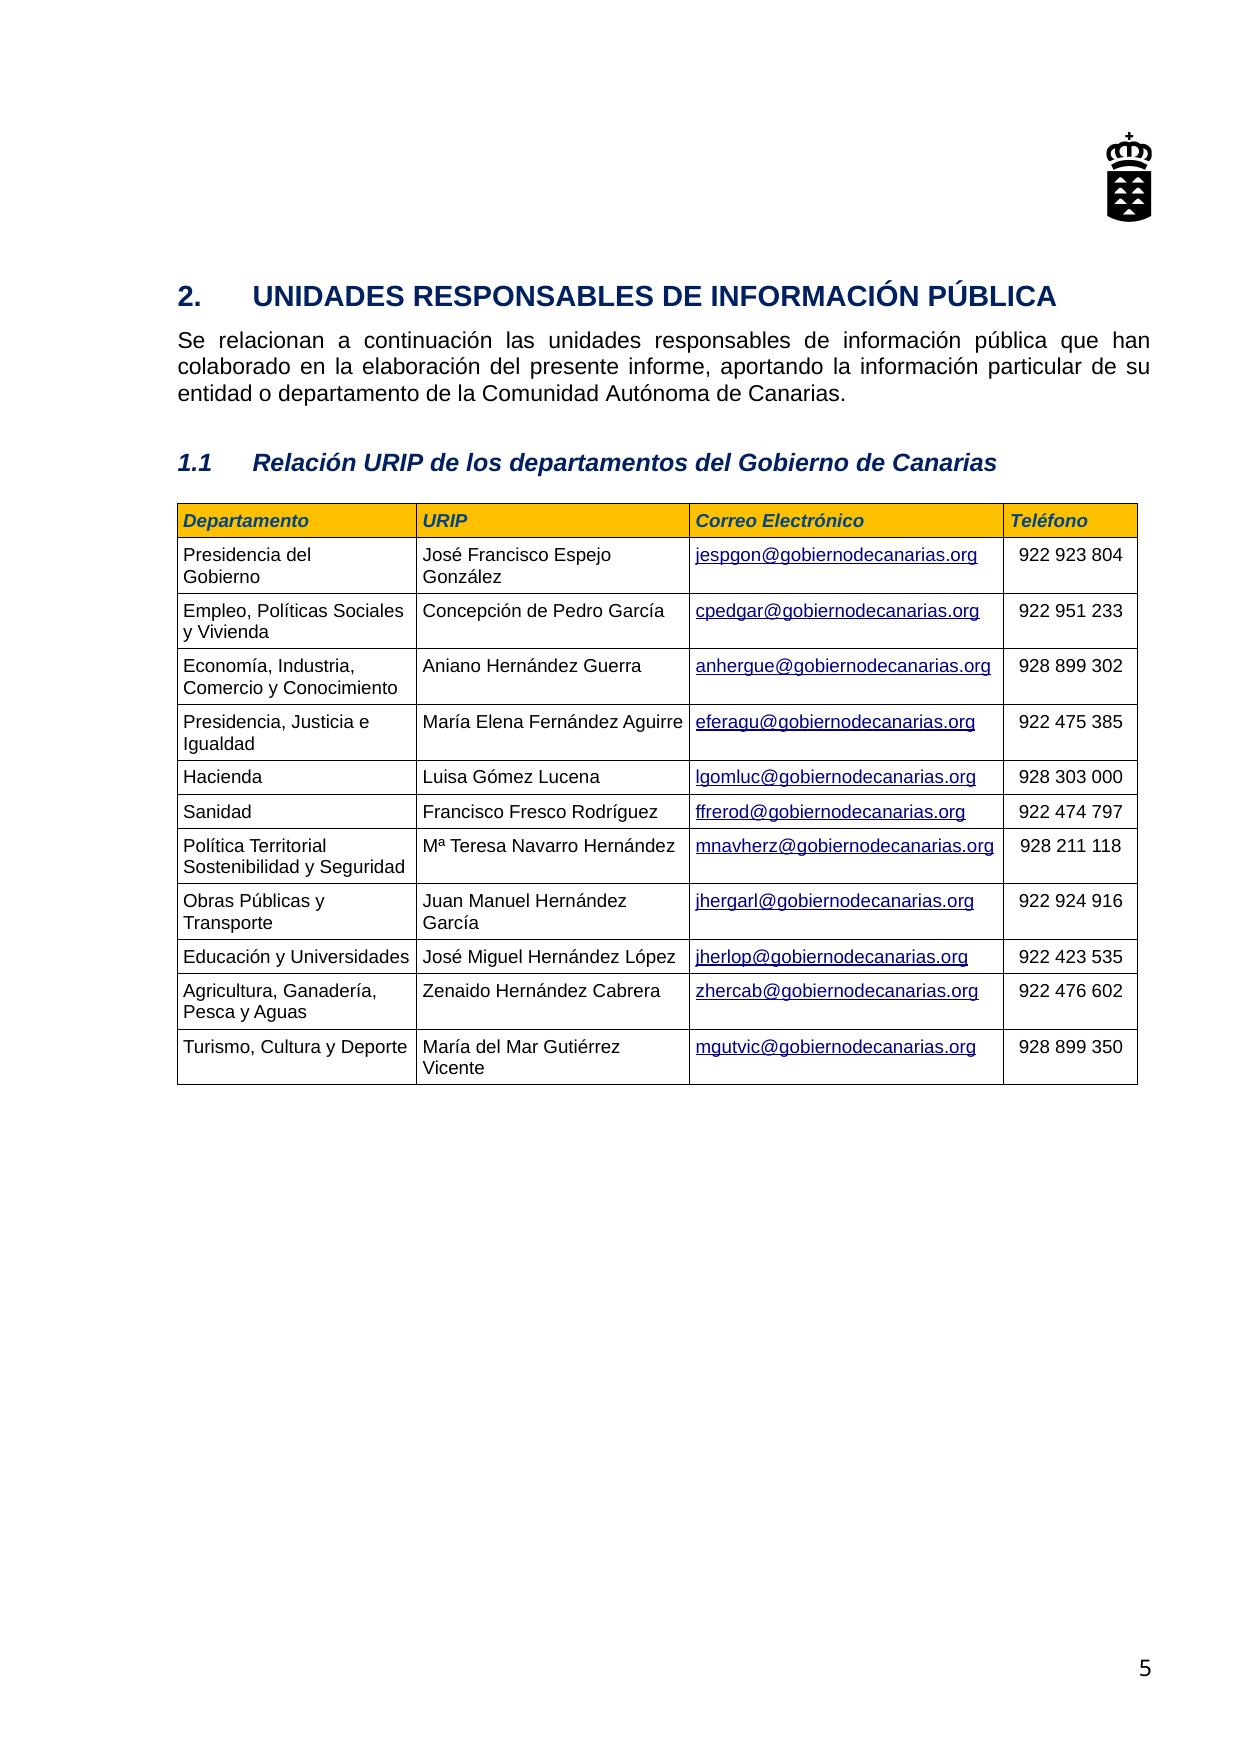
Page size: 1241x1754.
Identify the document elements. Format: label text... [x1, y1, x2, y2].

table_cell 922 951 233 [1004, 594, 1137, 648]
table_cell Política Territorial Sostenibilidad y Seguridad [178, 829, 416, 883]
table_cell eferagu@gobiernodecanarias.org [690, 705, 1003, 759]
table_cell Concepción de Pedro García [417, 594, 689, 648]
table_cell Mª Teresa Navarro Hernández [417, 829, 689, 883]
table_cell Aniano Hernández Guerra [417, 649, 689, 704]
table_cell 922 476 602 [1004, 974, 1137, 1029]
table_cell Sanidad [178, 795, 416, 828]
table_cell 922 475 385 [1004, 705, 1137, 759]
table_cell Juan Manuel Hernández García [417, 884, 689, 939]
table_cell Hacienda [178, 761, 416, 794]
table_cell cpedgar@gobiernodecanarias.org [690, 594, 1003, 648]
table_cell mgutvic@gobiernodecanarias.org [690, 1030, 1003, 1084]
table_cell María del Mar Gutiérrez Vicente [417, 1030, 689, 1084]
table_cell Francisco Fresco Rodríguez [417, 795, 689, 828]
table_cell jherlop@gobiernodecanarias.org [690, 940, 1003, 973]
table_cell Presidencia del Gobierno [178, 538, 416, 593]
table_header Departamento [178, 504, 416, 537]
table_cell mnavherz@gobiernodecanarias.org [690, 829, 1003, 883]
table_cell 928 899 350 [1004, 1030, 1137, 1084]
subtitle Relación URIP de los departamentos del Gobierno de Canarias [177, 448, 1152, 476]
table_cell José Miguel Hernández López [417, 940, 689, 973]
table_header Teléfono [1004, 504, 1137, 537]
table_cell Zenaido Hernández Cabrera [417, 974, 689, 1029]
table_cell 928 899 302 [1004, 649, 1137, 704]
table_cell zhercab@gobiernodecanarias.org [690, 974, 1003, 1029]
table_cell María Elena Fernández Aguirre [417, 705, 689, 759]
table_cell 922 474 797 [1004, 795, 1137, 828]
table_cell Turismo, Cultura y Deporte [178, 1030, 416, 1084]
table_cell jespgon@gobiernodecanarias.org [690, 538, 1003, 593]
table_cell 922 924 916 [1004, 884, 1137, 939]
table_cell Presidencia, Justicia e Igualdad [178, 705, 416, 759]
table_cell Economía, Industria, Comercio y Conocimiento [178, 649, 416, 704]
table_cell 928 303 000 [1004, 761, 1137, 794]
table_cell Luisa Gómez Lucena [417, 761, 689, 794]
table_cell Empleo, Políticas Sociales y Vivienda [178, 594, 416, 648]
table_cell jhergarl@gobiernodecanarias.org [690, 884, 1003, 939]
table_cell 922 423 535 [1004, 940, 1137, 973]
table_cell Obras Públicas y Transporte [178, 884, 416, 939]
text Se relacionan a continuación las unidades responsables de información pública que han colaborado en la elaboración del presente informe, aportando la información particular de su entidad o departamento de la Comunidad Autónoma de Canarias. [177, 327, 1152, 406]
table_cell 922 923 804 [1004, 538, 1137, 593]
table_cell lgomluc@gobiernodecanarias.org [690, 761, 1003, 794]
subtitle UNIDADES RESPONSABLES DE INFORMACIÓN PÚBLICA [177, 279, 1152, 312]
table_cell anhergue@gobiernodecanarias.org [690, 649, 1003, 704]
table_cell Educación y Universidades [178, 940, 416, 973]
table_cell José Francisco Espejo González [417, 538, 689, 593]
table_header URIP [417, 504, 689, 537]
table_cell ffrerod@gobiernodecanarias.org [690, 795, 1003, 828]
table_cell 928 211 118 [1004, 829, 1137, 883]
table_cell Agricultura, Ganadería, Pesca y Aguas [178, 974, 416, 1029]
table_header Correo Electrónico [690, 504, 1003, 537]
